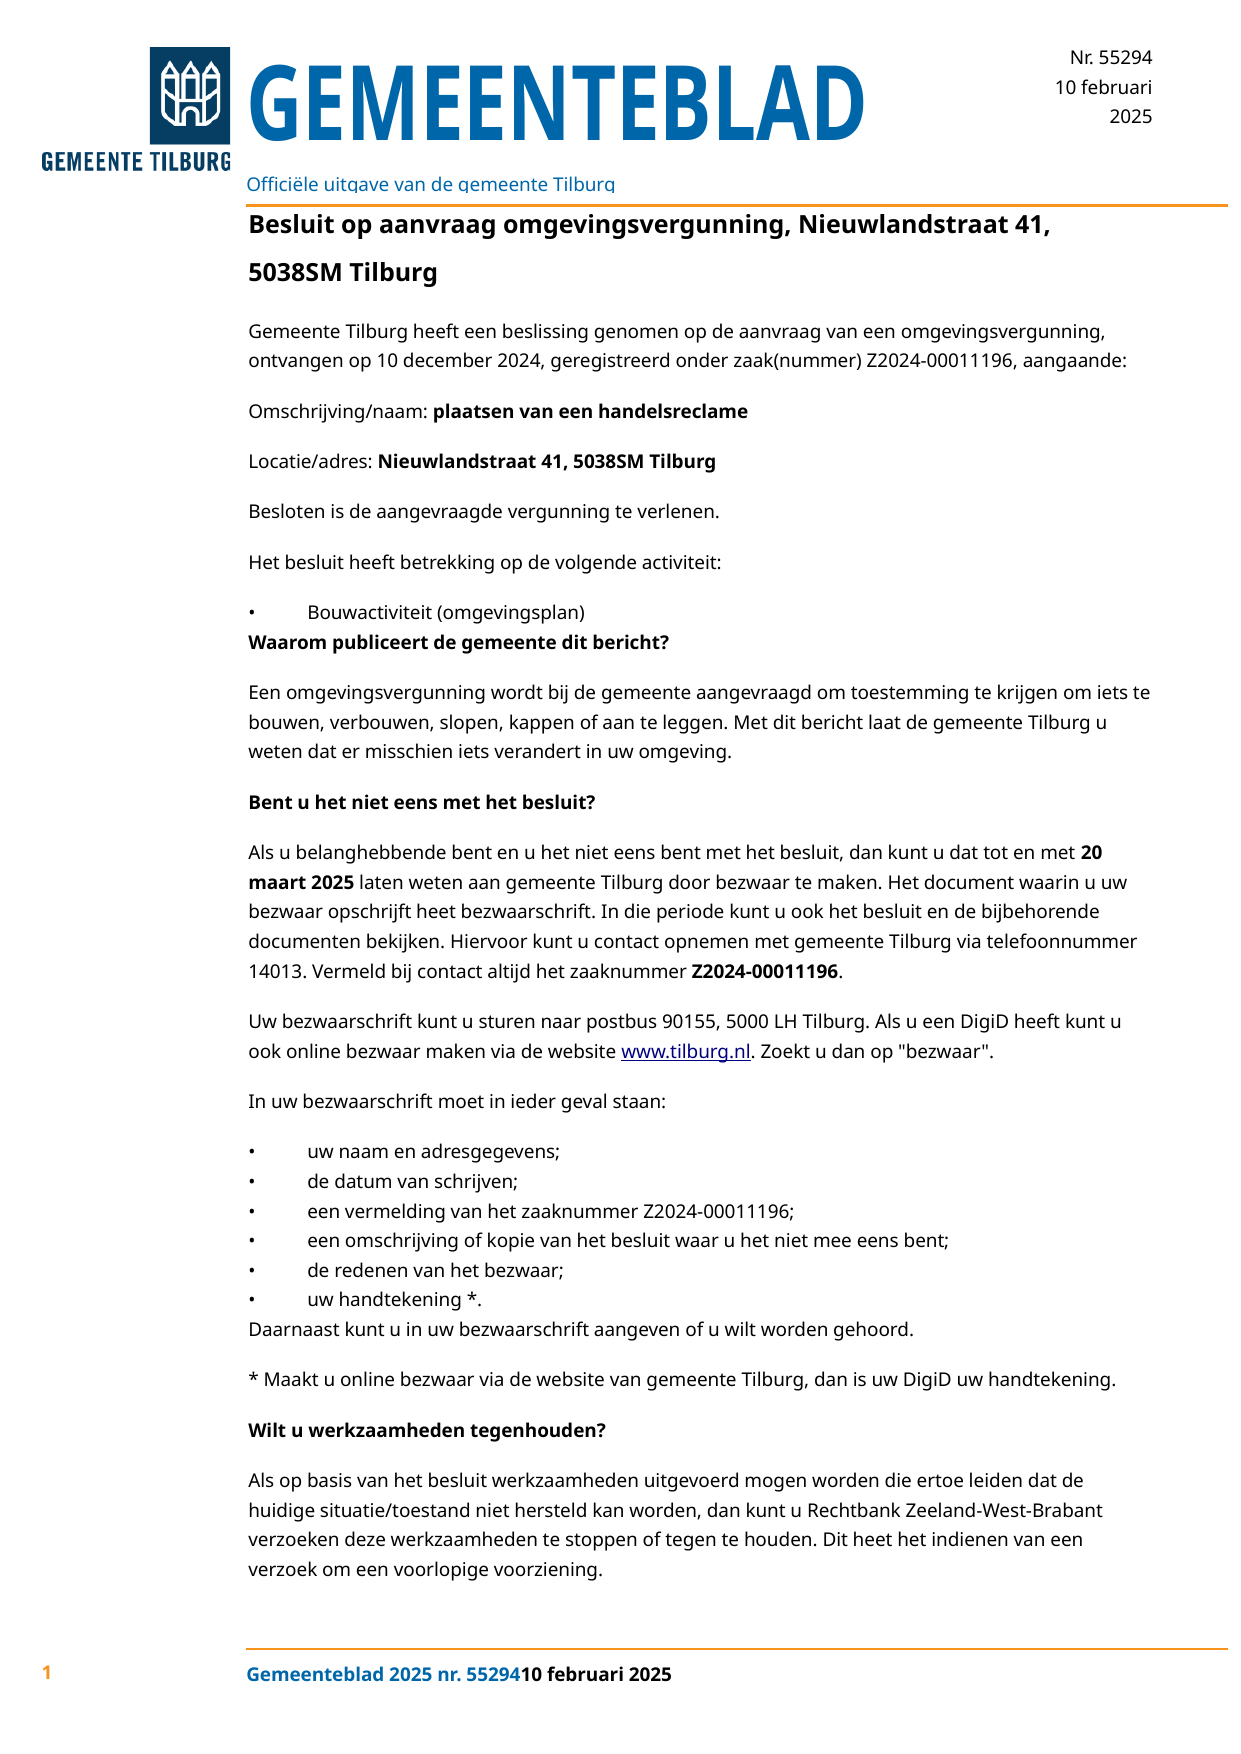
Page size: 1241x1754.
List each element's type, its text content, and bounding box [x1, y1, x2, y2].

text Als u belanghebbende bent en u het niet eens bent met het besluit, dan kunt u dat tot en met 20 maart 2025 laten weten aan gemeente Tilburg door bezwaar te maken. Het document waarin u uw bezwaar opschrijft heet bezwaarschrift. In die periode kunt u ook het besluit en de bijbehorende documenten bekijken. Hiervoor kunt u contact opnemen met gemeente Tilburg via telefoonnummer 14013. Vermeld bij contact altijd het zaaknummer Z2024-00011196. [248, 839, 1152, 984]
text Een omgevingsvergunning wordt bij de gemeente aangevraagd om toestemming te krijgen om iets te bouwen, verbouwen, slopen, kappen of aan te leggen. Met dit bericht laat de gemeente Tilburg u weten dat er misschien iets verandert in uw omgeving. [248, 679, 1152, 764]
list Bouwactiviteit (omgevingsplan) [248, 599, 1152, 625]
text Locatie/adres: Nieuwlandstraat 41, 5038SM Tilburg [248, 448, 1152, 474]
list een vermelding van het zaaknummer Z2024-00011196; [248, 1198, 1152, 1224]
text Omschrijving/naam: plaatsen van een handelsreclame [248, 398, 1152, 424]
text Wilt u werkzaamheden tegenhouden? [248, 1417, 1152, 1443]
text * Maakt u online bezwaar via de website van gemeente Tilburg, dan is uw DigiD uw handtekening. [248, 1367, 1152, 1392]
list de datum van schrijven; [248, 1168, 1152, 1194]
text Het besluit heeft betrekking op de volgende activiteit: [248, 549, 1152, 575]
list uw handtekening *. [248, 1287, 1152, 1312]
list uw naam en adresgegevens; [248, 1139, 1152, 1164]
picture [41, 47, 231, 172]
text Bent u het niet eens met het besluit? [248, 789, 1152, 815]
text Besluit op aanvraag omgevingsvergunning, Nieuwlandstraat 41, 5038SM Tilburg [248, 207, 1152, 288]
text Waarom publiceert de gemeente dit bericht? [248, 629, 1152, 655]
text Als op basis van het besluit werkzaamheden uitgevoerd mogen worden die ertoe leiden dat de huidige situatie/toestand niet hersteld kan worden, dan kunt u Rechtbank Zeeland-West-Brabant verzoeken deze werkzaamheden te stoppen of tegen te houden. Dit heet het indienen van een verzoek om een voorlopige voorziening. [248, 1467, 1152, 1582]
list een omschrijving of kopie van het besluit waar u het niet mee eens bent; [248, 1227, 1152, 1253]
text Gemeente Tilburg heeft een beslissing genomen op de aanvraag van een omgevingsvergunning, ontvangen op 10 december 2024, geregistreerd onder zaak(nummer) Z2024-00011196, aangaande: [248, 318, 1152, 373]
text Uw bezwaarschrift kunt u sturen naar postbus 90155, 5000 LH Tilburg. Als u een DigiD heeft kunt u ook online bezwaar maken via de website www.tilburg.nl. Zoekt u dan op "bezwaar". [248, 1008, 1152, 1064]
text In uw bezwaarschrift moet in ieder geval staan: [248, 1088, 1152, 1114]
list de redenen van het bezwaar; [248, 1257, 1152, 1283]
text Daarnaast kunt u in uw bezwaarschrift aangeven of u wilt worden gehoord. [248, 1316, 1152, 1342]
text Besloten is de aangevraagde vergunning te verlenen. [248, 499, 1152, 524]
